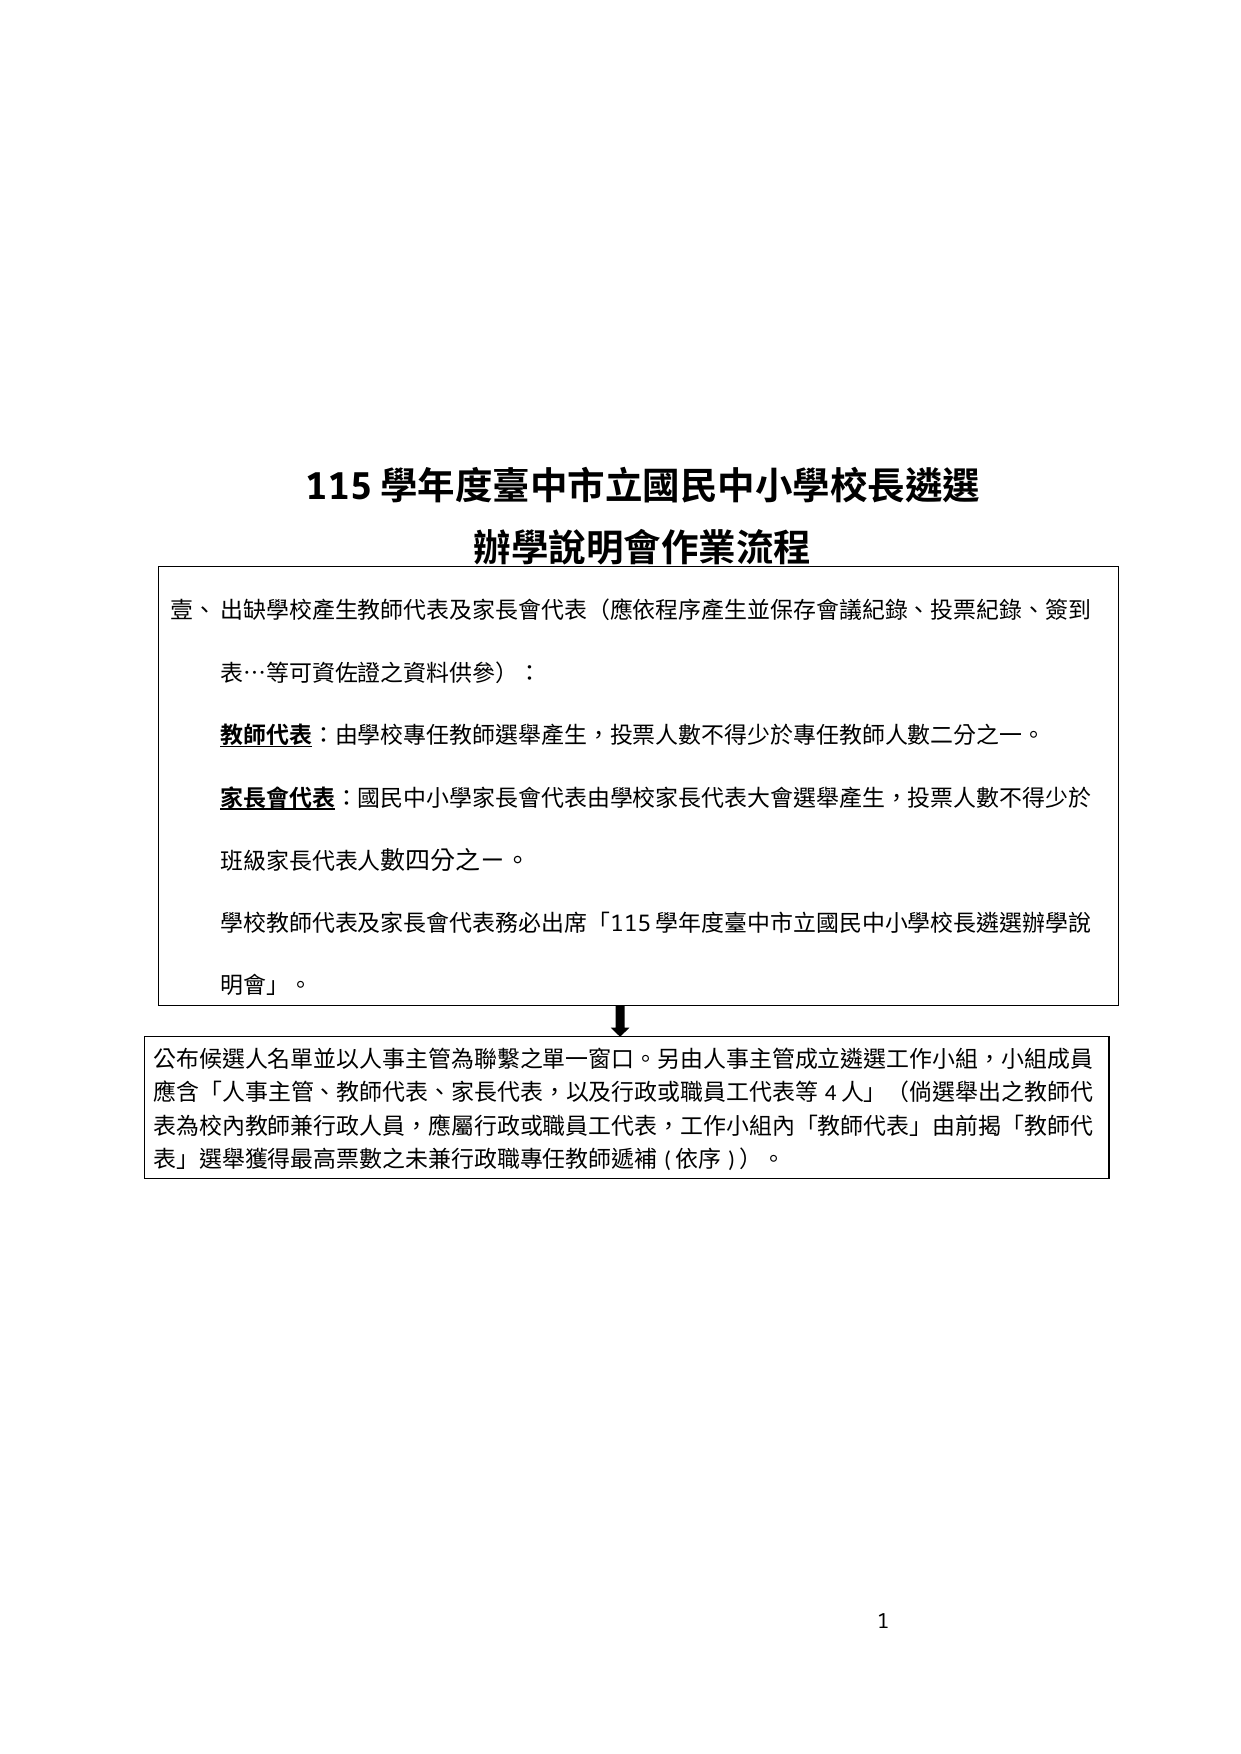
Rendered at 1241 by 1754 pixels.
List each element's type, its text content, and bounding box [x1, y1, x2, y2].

text 115學年度臺中市立國民中小學校長遴選 [177, 441, 1107, 504]
text 辦學說明會作業流程 [177, 504, 1107, 566]
table_header 出缺學校產生教師代表及家長會代表（應依程序產生並保存會議紀錄、投票紀錄、簽到表…等可資佐證之資料供參）： 教師代表：由學校專任教師選舉產生，投票人數不得少於專任教師人數二分之一。 家長會代表：國民中小學家長會代表由學校家長代表大會選舉產生，投票人數不得少於班級家長代表人數四分之ㄧ。 學校教師代表及家長會代表務必出席「115學年度臺中市立國民中小學校長遴選辦學說明會」。 [159, 567, 1118, 1005]
